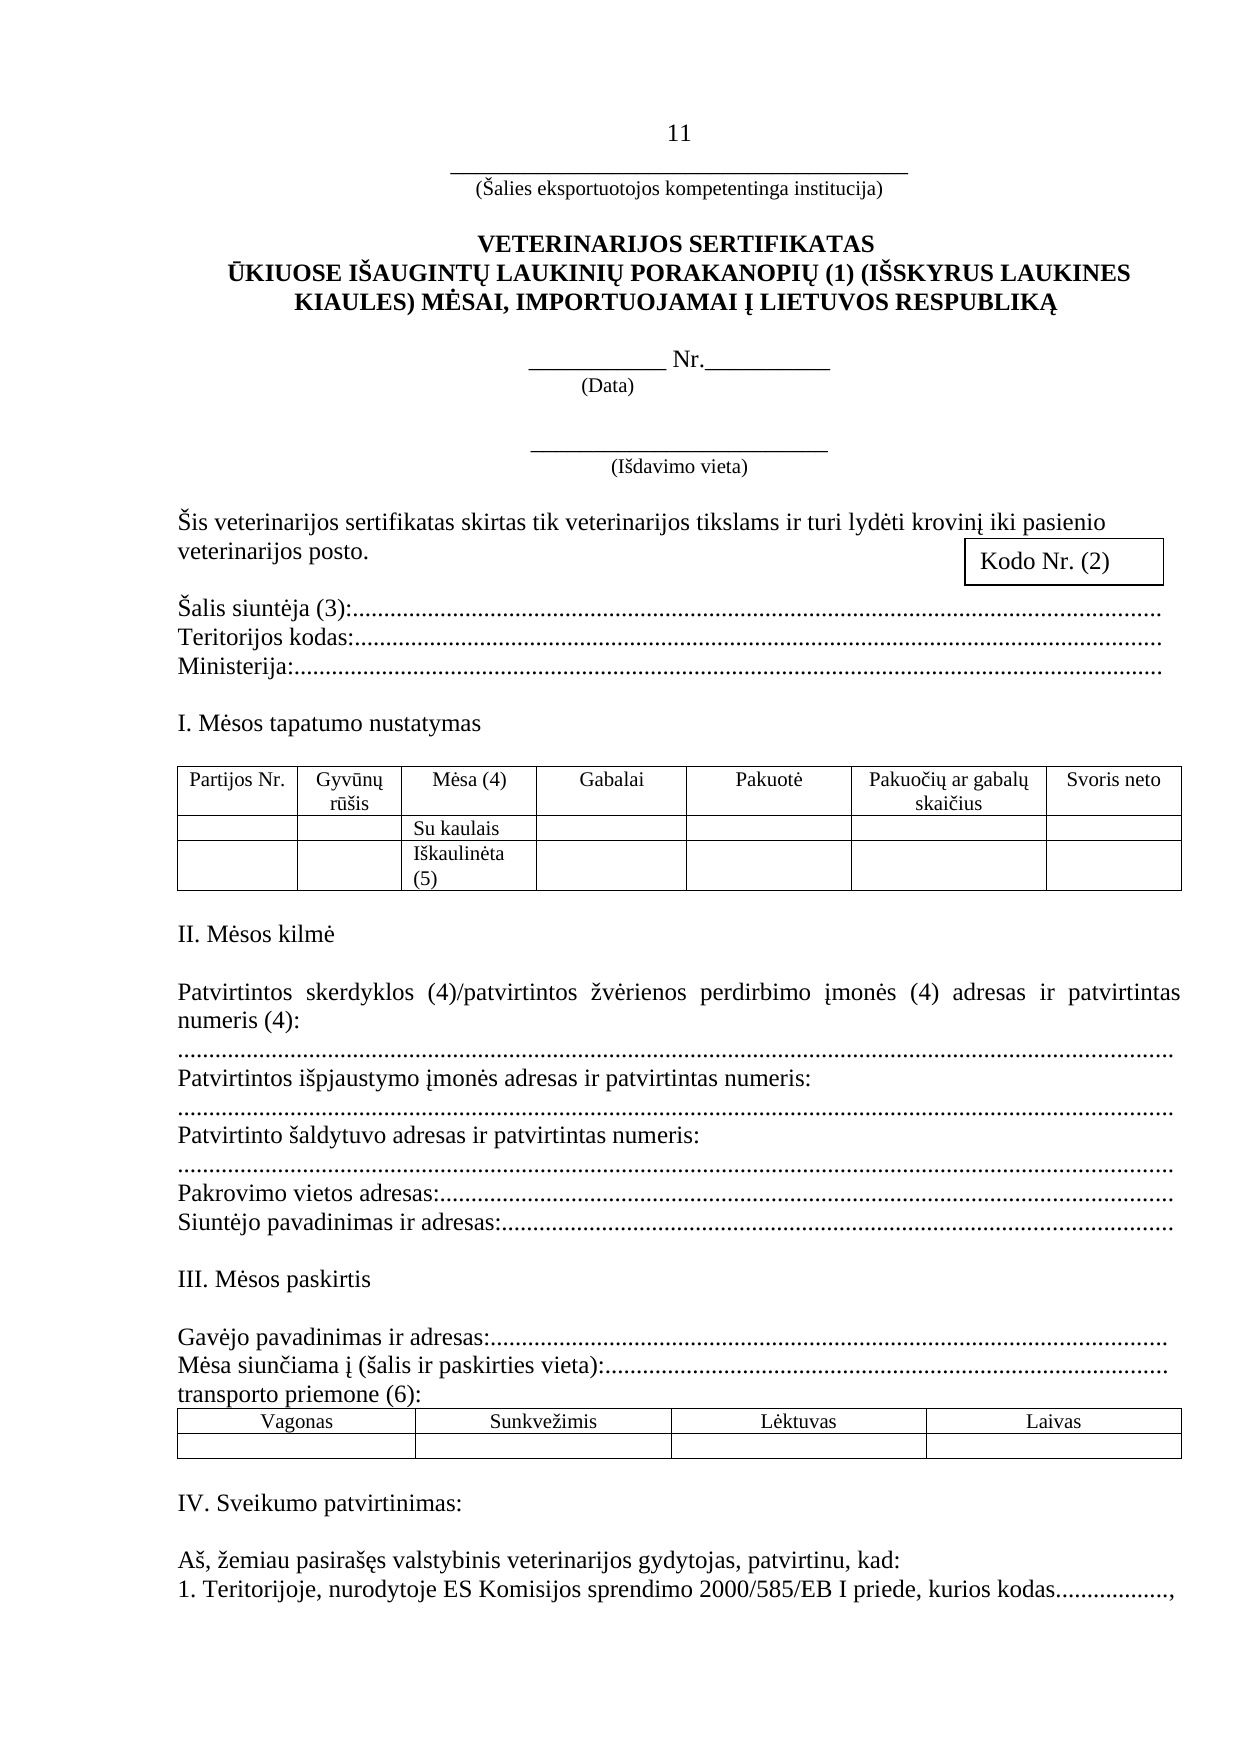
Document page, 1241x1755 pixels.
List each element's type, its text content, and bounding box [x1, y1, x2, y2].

table_header Pakuotė [687, 767, 851, 815]
text (Šalies eksportuotojos kompetentinga institucija) [177, 176, 1181, 200]
table_cell [852, 816, 1046, 840]
text Pakrovimo vietos adresas: [177, 1178, 1181, 1207]
text III. Mėsos paskirtis [177, 1264, 1181, 1293]
table_header Svoris neto [1047, 767, 1181, 815]
text Šalis siuntėja (3): [177, 593, 1181, 622]
text II. Mėsos kilmė [177, 919, 1181, 948]
text ŪKIUOSE IŠAUGINTŲ LAUKINIŲ PORAKANOPIŲ (1) (IŠSKYRUS LAUKINES KIAULES) MĖSAI, IMPORTUOJAMAI Į LIETUVOS RESPUBLIKĄ [177, 258, 1181, 315]
text Aš, žemiau pasirašęs valstybinis veterinarijos gydytojas, patvirtinu, kad: [177, 1546, 1181, 1574]
text I. Mėsos tapatumo nustatymas [177, 708, 1181, 737]
table_cell Iškaulinėta (5) [402, 841, 536, 889]
table_header Mėsa (4) [402, 767, 536, 815]
text ___________ Nr.__________ [177, 344, 1181, 373]
table_cell [178, 1434, 415, 1458]
table_header Sunkvežimis [416, 1409, 671, 1433]
table_cell [537, 816, 686, 840]
table_header Gabalai [537, 767, 686, 815]
table_cell [687, 841, 851, 889]
table_cell [927, 1434, 1181, 1458]
table_header Vagonas [178, 1409, 415, 1433]
table_cell [416, 1434, 671, 1458]
table_header Partijos Nr. [178, 767, 297, 815]
table_cell [687, 816, 851, 840]
table_cell [178, 841, 297, 889]
text Patvirtintos išpjaustymo įmonės adresas ir patvirtintas numeris: [177, 1063, 1181, 1092]
table_cell [672, 1434, 926, 1458]
text Patvirtintos skerdyklos (4)/patvirtintos žvėrienos perdirbimo įmonės (4) adresas ir patvirtintas numeris (4): [177, 977, 1181, 1034]
table_cell [537, 841, 686, 889]
text VETERINARIJOS SERTIFIKATAS [177, 229, 1181, 258]
table_cell [178, 816, 297, 840]
text Teritorijos kodas: [177, 622, 1181, 651]
text Mėsa siunčiama į (šalis ir paskirties vieta): [177, 1351, 1181, 1379]
table_cell [852, 841, 1046, 889]
table_header Gyvūnų rūšis [298, 767, 401, 815]
table_cell [298, 841, 401, 889]
text (Data) [177, 373, 1181, 397]
table_header Pakuočių ar gabalų skaičius [852, 767, 1046, 815]
text Gavėjo pavadinimas ir adresas: [177, 1322, 1181, 1351]
table_cell [1047, 816, 1181, 840]
table_header Lėktuvas [672, 1409, 926, 1433]
text transporto priemone (6): [177, 1379, 1181, 1408]
table_cell [298, 816, 401, 840]
text IV. Sveikumo patvirtinimas: [177, 1488, 1181, 1517]
table_header Laivas [927, 1409, 1181, 1433]
text Siuntėjo pavadinimas ir adresas: [177, 1207, 1181, 1236]
text Patvirtinto šaldytuvo adresas ir patvirtintas numeris: [177, 1121, 1181, 1149]
table_cell [1047, 841, 1181, 889]
text (Išdavimo vieta) [177, 454, 1181, 478]
table_cell Su kaulais [402, 816, 536, 840]
text Šis veterinarijos sertifikatas skirtas tik veterinarijos tikslams ir turi lydėti krovinį iki pasienio veterinarijos posto. [177, 507, 1181, 565]
text 1. Teritorijoje, nurodytoje ES Komisijos sprendimo 2000/585/EB I priede, kurios kodas. , [177, 1574, 1181, 1603]
text Ministerija: [177, 651, 1181, 680]
